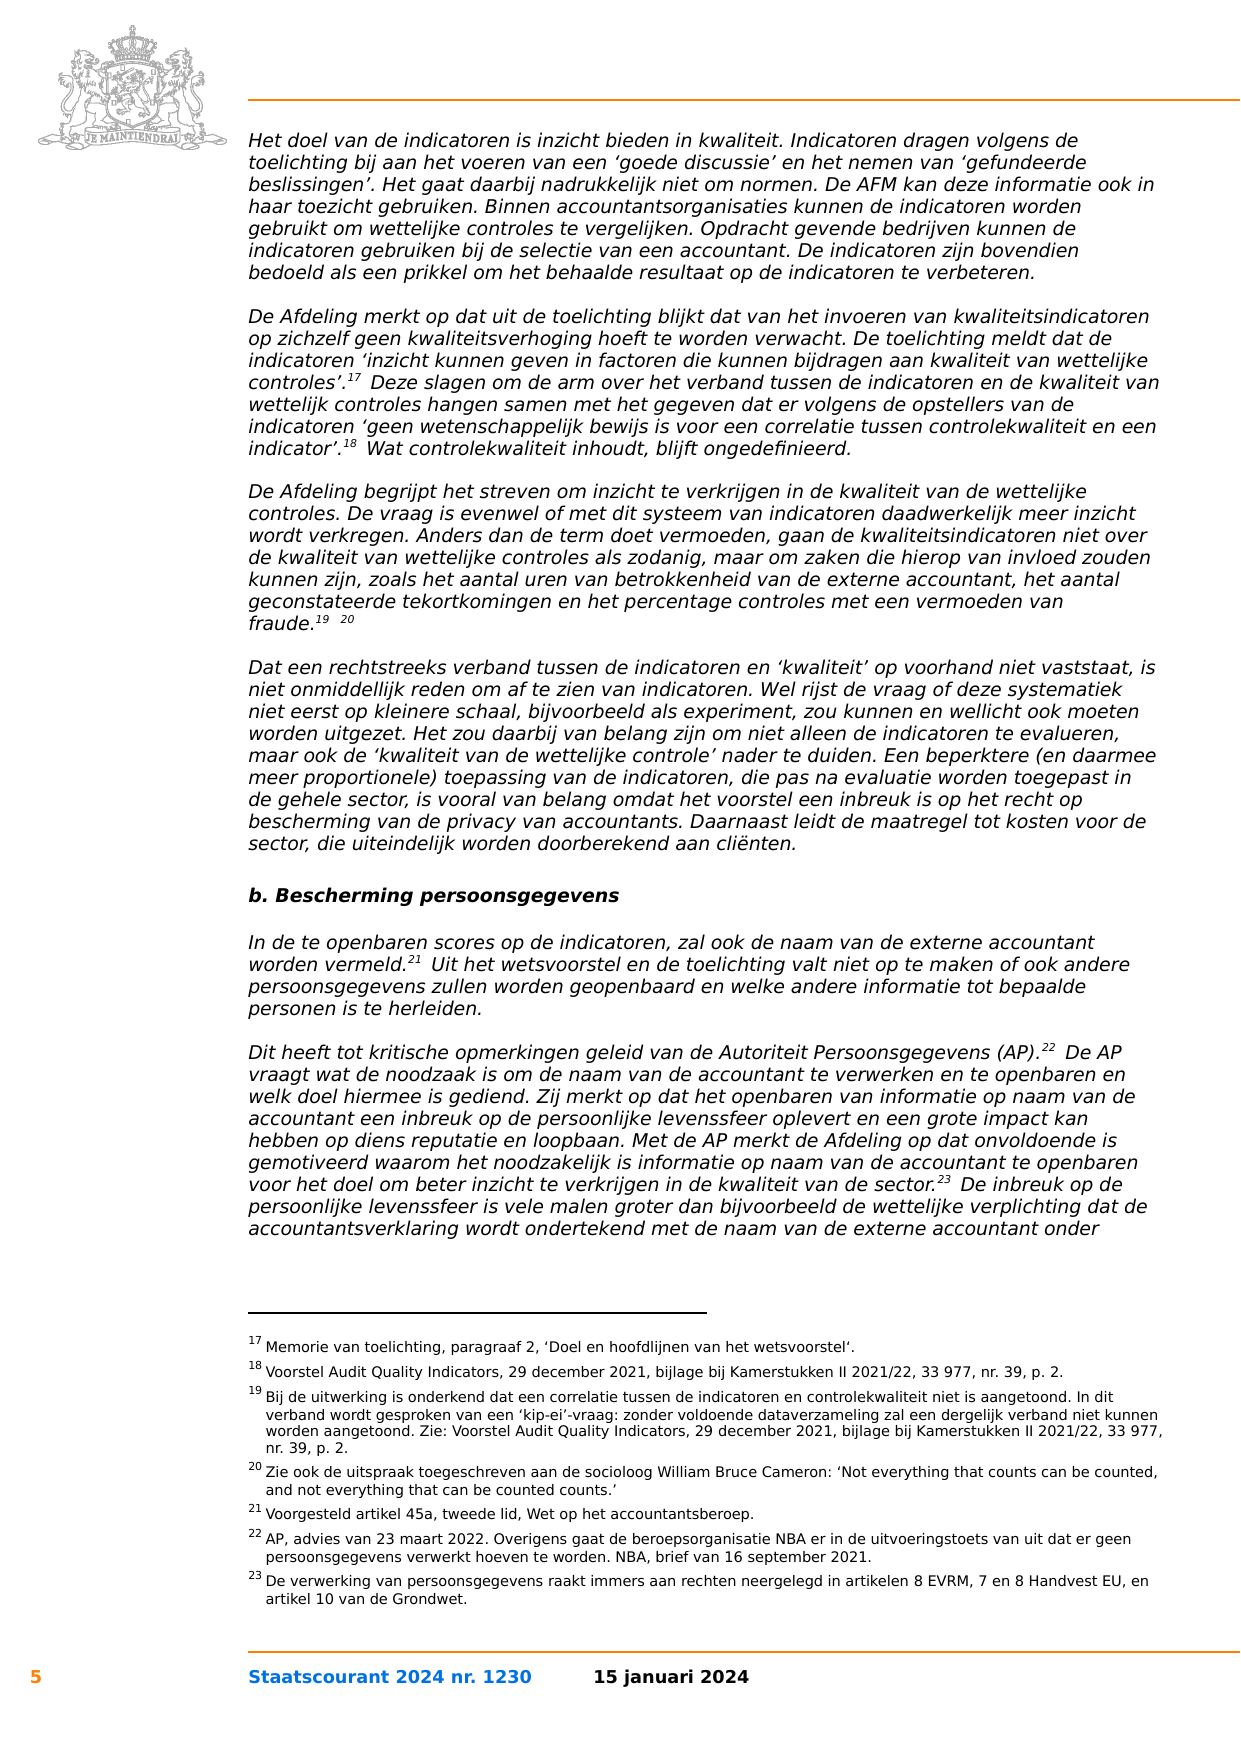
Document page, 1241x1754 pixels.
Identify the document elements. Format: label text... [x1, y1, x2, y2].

text Zie ook de uitspraak toegeschreven aan de socioloog William Bruce Cameron: ‘Not everything that counts can be counted, and not everything that can be counted counts.’ [248, 1460, 1163, 1499]
text Dit heeft tot kritische opmerkingen geleid van de Autoriteit Persoonsgegevens (AP). De AP vraagt wat de noodzaak is om de naam van de accountant te verwerken en te openbaren en welk doel hiermee is gediend. Zij merkt op dat het openbaren van informatie op naam van de accountant een inbreuk op de persoonlijke levenssfeer oplevert en een grote impact kan hebben op diens reputatie en loopbaan. Met de AP merkt de Afdeling op dat onvoldoende is gemotiveerd waarom het noodzakelijk is informatie op naam van de accountant te openbaren voor het doel om beter inzicht te verkrijgen in de kwaliteit van de sector. De inbreuk op de persoonlijke levenssfeer is vele malen groter dan bijvoorbeeld de wettelijke verplichting dat de accountantsverklaring wordt ondertekend met de naam van de externe accountant onder [248, 1042, 1163, 1261]
subtitle b. Bescherming persoonsgegevens [248, 885, 1163, 907]
text Memorie van toelichting, paragraaf 2, ‘Doel en hoofdlijnen van het wetsvoorstel‘. [248, 1334, 1163, 1357]
text De Afdeling merkt op dat uit de toelichting blijkt dat van het invoeren van kwaliteitsindicatoren op zichzelf geen kwaliteitsverhoging hoeft te worden verwacht. De toelichting meldt dat de indicatoren ‘inzicht kunnen geven in factoren die kunnen bijdragen aan kwaliteit van wettelijke controles’. Deze slagen om de arm over het verband tussen de indicatoren en de kwaliteit van wettelijk controles hangen samen met het gegeven dat er volgens de opstellers van de indicatoren ‘geen wetenschappelijk bewijs is voor een correlatie tussen controlekwaliteit en een indicator’. Wat controlekwaliteit inhoudt, blijft ongedefinieerd. [248, 306, 1163, 459]
text Het doel van de indicatoren is inzicht bieden in kwaliteit. Indicatoren dragen volgens de toelichting bij aan het voeren van een ‘goede discussie’ en het nemen van ‘gefundeerde beslissingen’. Het gaat daarbij nadrukkelijk niet om normen. De AFM kan deze informatie ook in haar toezicht gebruiken. Binnen accountantsorganisaties kunnen de indicatoren worden gebruikt om wettelijke controles te vergelijken. Opdracht gevende bedrijven kunnen de indicatoren gebruiken bij de selectie van een accountant. De indicatoren zijn bovendien bedoeld als een prikkel om het behaalde resultaat op de indicatoren te verbeteren. [248, 130, 1163, 284]
text Voorgesteld artikel 45a, tweede lid, Wet op het accountantsberoep. [248, 1502, 1163, 1524]
text De Afdeling begrijpt het streven om inzicht te verkrijgen in de kwaliteit van de wettelijke controles. De vraag is evenwel of met dit systeem van indicatoren daadwerkelijk meer inzicht wordt verkregen. Anders dan de term doet vermoeden, gaan de kwaliteitsindicatoren niet over de kwaliteit van wettelijke controles als zodanig, maar om zaken die hierop van invloed zouden kunnen zijn, zoals het aantal uren van betrokkenheid van de externe accountant, het aantal geconstateerde tekortkomingen en het percentage controles met een vermoeden van fraude. [248, 481, 1163, 635]
text Bij de uitwerking is onderkend dat een correlatie tussen de indicatoren en controlekwaliteit niet is aangetoond. In dit verband wordt gesproken van een ‘kip-ei’-vraag: zonder voldoende dataverzameling zal een dergelijk verband niet kunnen worden aangetoond. Zie: Voorstel Audit Quality Indicators, 29 december 2021, bijlage bij Kamerstukken II 2021/22, 33 977, nr. 39, p. 2. [248, 1384, 1163, 1457]
text In de te openbaren scores op de indicatoren, zal ook de naam van de externe accountant worden vermeld. Uit het wetsvoorstel en de toelichting valt niet op te maken of ook andere persoonsgegevens zullen worden geopenbaard en welke andere informatie tot bepaalde personen is te herleiden. [248, 932, 1163, 1020]
text Dat een rechtstreeks verband tussen de indicatoren en ‘kwaliteit’ op voorhand niet vaststaat, is niet onmiddellijk reden om af te zien van indicatoren. Wel rijst de vraag of deze systematiek niet eerst op kleinere schaal, bijvoorbeeld als experiment, zou kunnen en wellicht ook moeten worden uitgezet. Het zou daarbij van belang zijn om niet alleen de indicatoren te evalueren, maar ook de ‘kwaliteit van de wettelijke controle’ nader te duiden. Een beperktere (en daarmee meer proportionele) toepassing van de indicatoren, die pas na evaluatie worden toegepast in de gehele sector, is vooral van belang omdat het voorstel een inbreuk is op het recht op bescherming van de privacy van accountants. Daarnaast leidt de maatregel tot kosten voor de sector, die uiteindelijk worden doorberekend aan cliënten. [248, 657, 1163, 855]
picture [38, 25, 227, 150]
text Voorstel Audit Quality Indicators, 29 december 2021, bijlage bij Kamerstukken II 2021/22, 33 977, nr. 39, p. 2. [248, 1359, 1163, 1382]
text De verwerking van persoonsgegevens raakt immers aan rechten neergelegd in artikelen 8 EVRM, 7 en 8 Handvest EU, en artikel 10 van de Grondwet. [248, 1569, 1163, 1608]
text AP, advies van 23 maart 2022. Overigens gaat de beroepsorganisatie NBA er in de uitvoeringstoets van uit dat er geen persoonsgegevens verwerkt hoeven te worden. NBA, brief van 16 september 2021. [248, 1527, 1163, 1566]
